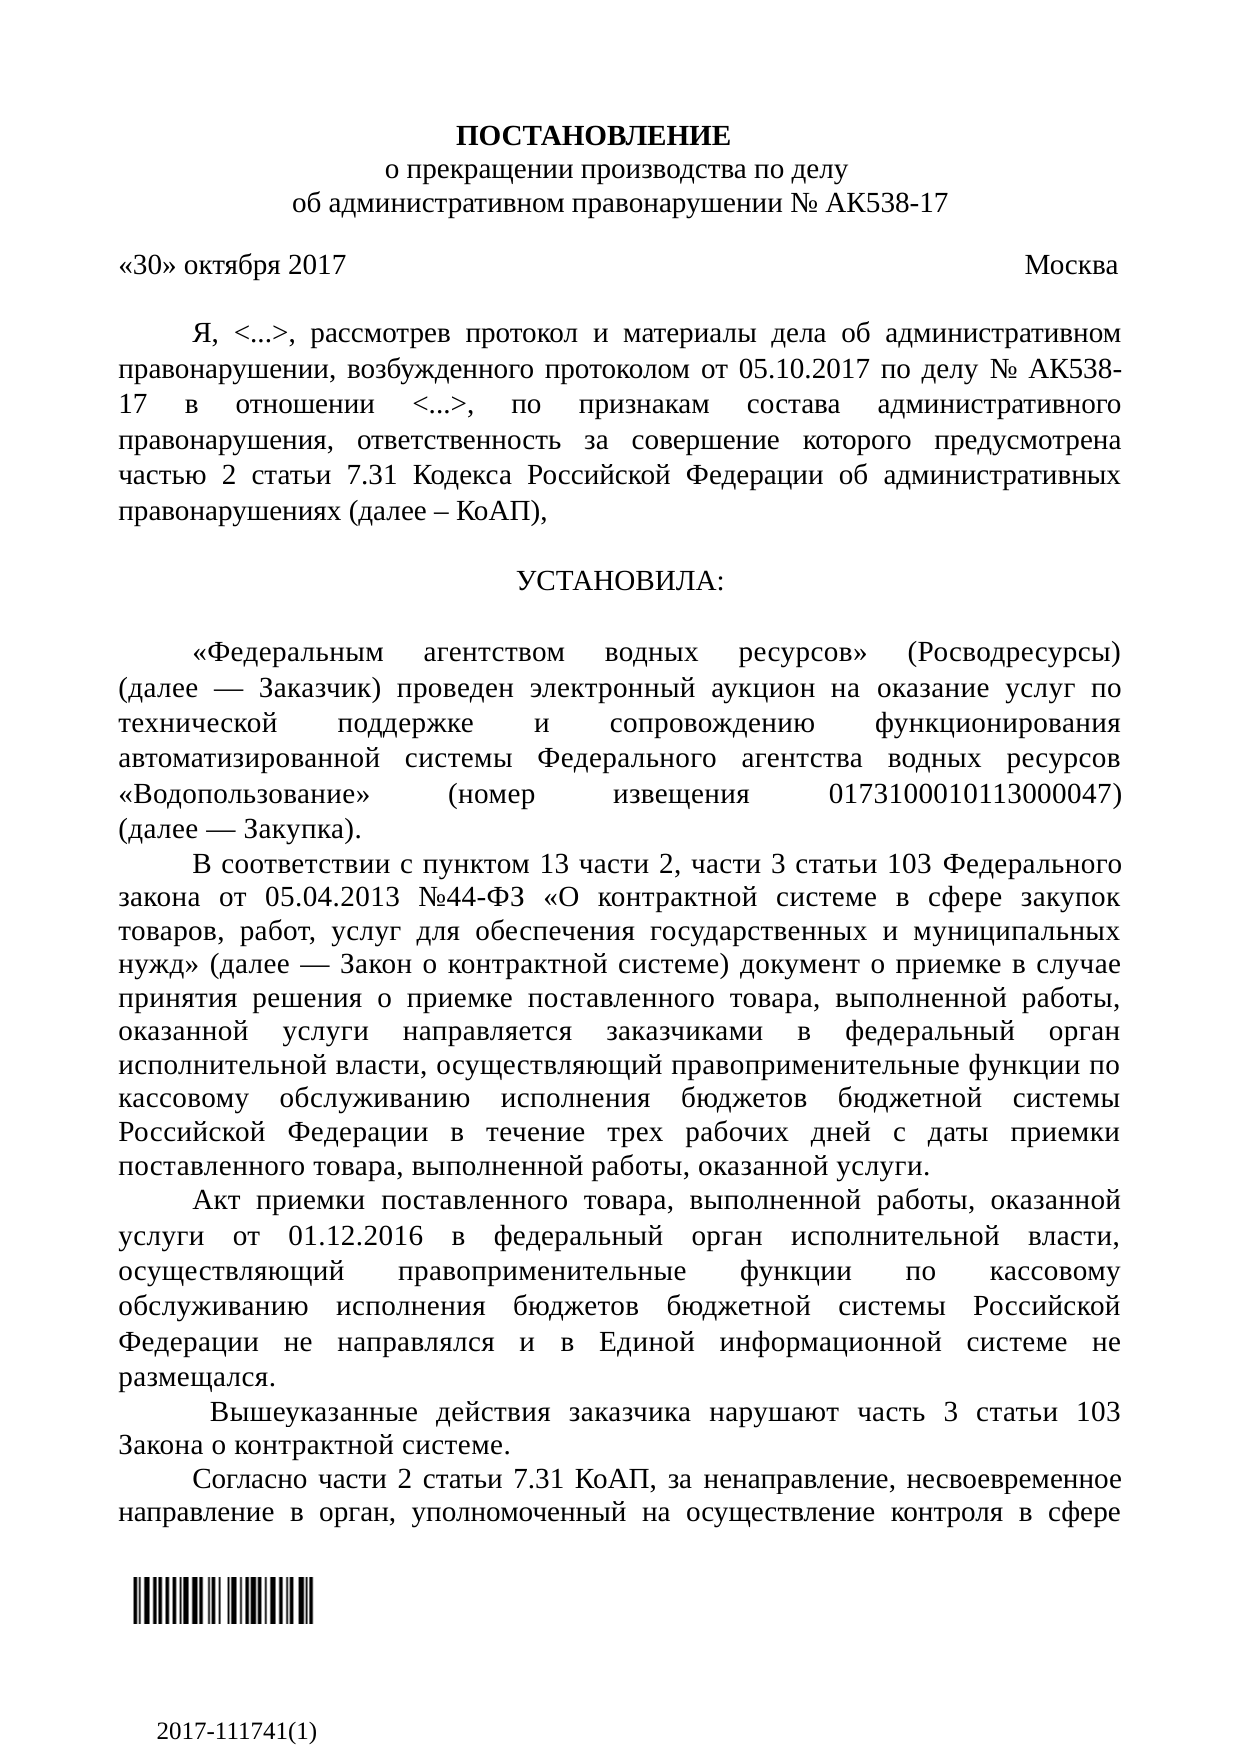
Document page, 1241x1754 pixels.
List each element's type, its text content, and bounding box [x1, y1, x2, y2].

text о прекращении производства по делу [118, 152, 1122, 185]
text «Федеральным агентством водных ресурсов» (Росводресурсы) (далее — Заказчик) проведен электронный аукцион на оказание услуг по технической поддержке и сопровождению функционирования автоматизированной системы Федерального агентства водных ресурсов «Водопользование» (номер извещения 0173100010113000047) (далее — Закупка). [118, 633, 1122, 846]
text Согласно части 2 статьи 7.31 КоАП, за ненаправление, несвоевременное направление в орган, уполномоченный на осуществление контроля в сфере [118, 1461, 1122, 1528]
text Акт приемки поставленного товара, выполненной работы, оказанной услуги от 01.12.2016 в федеральный орган исполнительной власти, осуществляющий правоприменительные функции по кассовому обслуживанию исполнения бюджетов бюджетной системы Российской Федерации не направлялся и в Единой информационной системе не размещался. [118, 1181, 1122, 1394]
text УСТАНОВИЛА: [118, 562, 1122, 598]
text об административном правонарушении № АК538-17 [118, 185, 1122, 219]
text Вышеуказанные действия заказчика нарушают часть 3 статьи 103 Закона о контрактной системе. [118, 1394, 1122, 1461]
picture [118, 1577, 331, 1624]
text Я, <...>, рассмотрев протокол и материалы дела об административном правонарушении, возбужденного протоколом от 05.10.2017 по делу № АК538-17 в отношении <...>, по признакам состава административного правонарушения, ответственность за совершение которого предусмотрена частью 2 статьи 7.31 Кодекса Российской Федерации об административных правонарушениях (далее – КоАП), [118, 314, 1122, 527]
text «30» октября 2017 Москва [118, 247, 1122, 281]
text В соответствии с пунктом 13 части 2, части 3 статьи 103 Федерального закона от 05.04.2013 №44-ФЗ «О контрактной системе в сфере закупок товаров, работ, услуг для обеспечения государственных и муниципальных нужд» (далее — Закон о контрактной системе) документ о приемке в случае принятия решения о приемке поставленного товара, выполненной работы, оказанной услуги направляется заказчиками в федеральный орган исполнительной власти, осуществляющий правоприменительные функции по кассовому обслуживанию исполнения бюджетов бюджетной системы Российской Федерации в течение трех рабочих дней с даты приемки поставленного товара, выполненной работы, оказанной услуги. [118, 846, 1122, 1181]
text ПОСТАНОВЛЕНИЕ [117, 118, 1078, 152]
